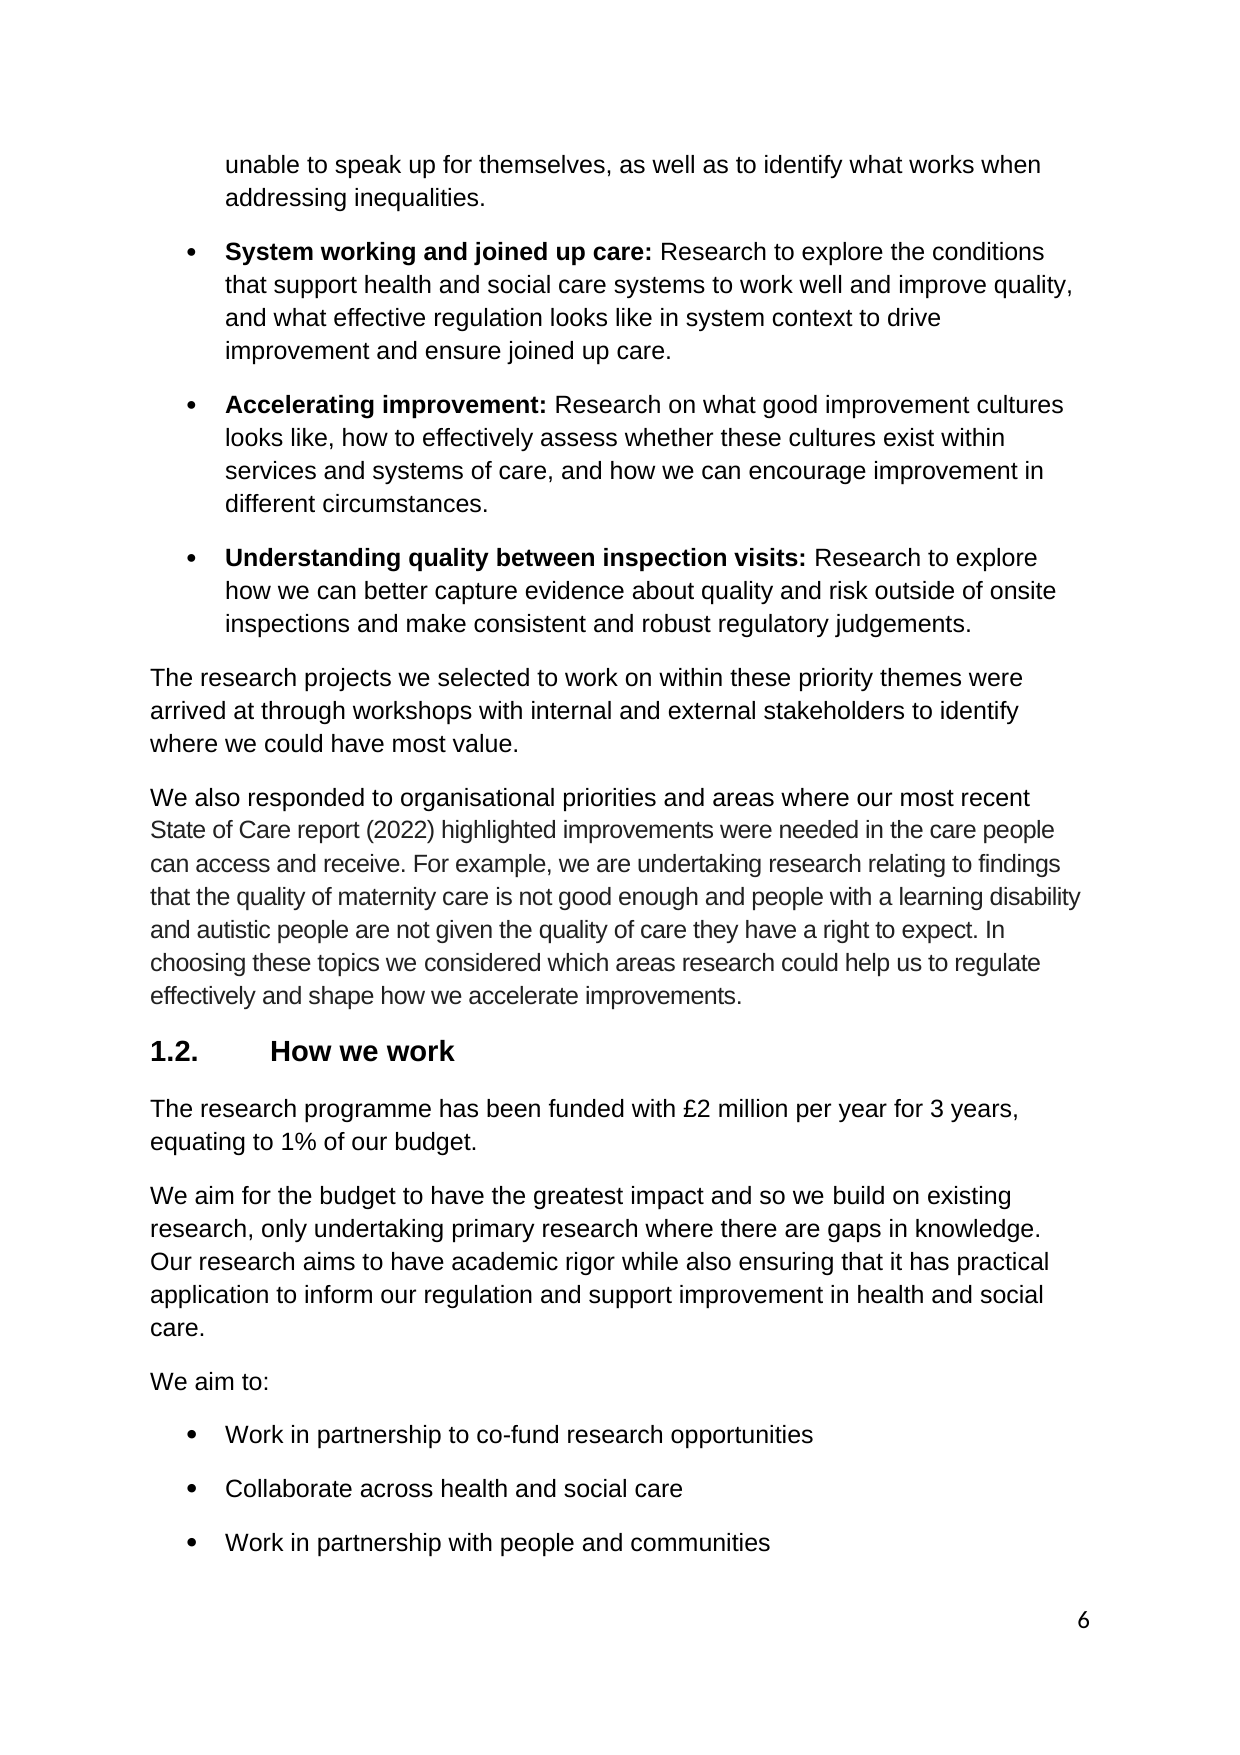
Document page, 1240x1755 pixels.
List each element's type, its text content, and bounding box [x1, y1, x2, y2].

text We also responded to organisational priorities and areas where our most recent State of Care report (2022) highlighted improvements were needed in the care people can access and receive. For example, we are undertaking research relating to findings that the quality of maternity care is not good enough and people with a learning disability and autistic people are not given the quality of care they have a right to expect. In choosing these topics we considered which areas research could help us to regulate effectively and shape how we accelerate improvements. [150, 782, 1089, 1009]
text The research projects we selected to work on within these priority themes were arrived at through workshops with internal and external stakeholders to identify where we could have most value. [150, 663, 1089, 757]
list Work in partnership to co-fund research opportunities [187, 1421, 1089, 1449]
list unable to speak up for themselves, as well as to identify what works when addressing inequalities. [187, 150, 1089, 212]
list Work in partnership with people and communities [187, 1528, 1089, 1557]
text We aim to: [150, 1367, 1089, 1395]
text We aim for the budget to have the greatest impact and so we build on existing research, only undertaking primary research where there are gaps in knowledge. Our research aims to have academic rigor while also ensuring that it has practical application to inform our regulation and support improvement in health and social care. [150, 1181, 1089, 1342]
text The research programme has been funded with £2 million per year for 3 years, equating to 1% of our budget. [150, 1094, 1089, 1156]
list System working and joined up care: Research to explore the conditions that support health and social care systems to work well and improve quality, and what effective regulation looks like in system context to drive improvement and ensure joined up care. [187, 237, 1089, 365]
list Understanding quality between inspection visits: Research to explore how we can better capture evidence about quality and risk outside of onsite inspections and make consistent and robust regulatory judgements. [187, 543, 1089, 637]
list Accelerating improvement: Research on what good improvement cultures looks like, how to effectively assess whether these cultures exist within services and systems of care, and how we can encourage improvement in different circumstances. [187, 390, 1089, 518]
list How we work [150, 1034, 1089, 1068]
list Collaborate across health and social care [187, 1474, 1089, 1503]
